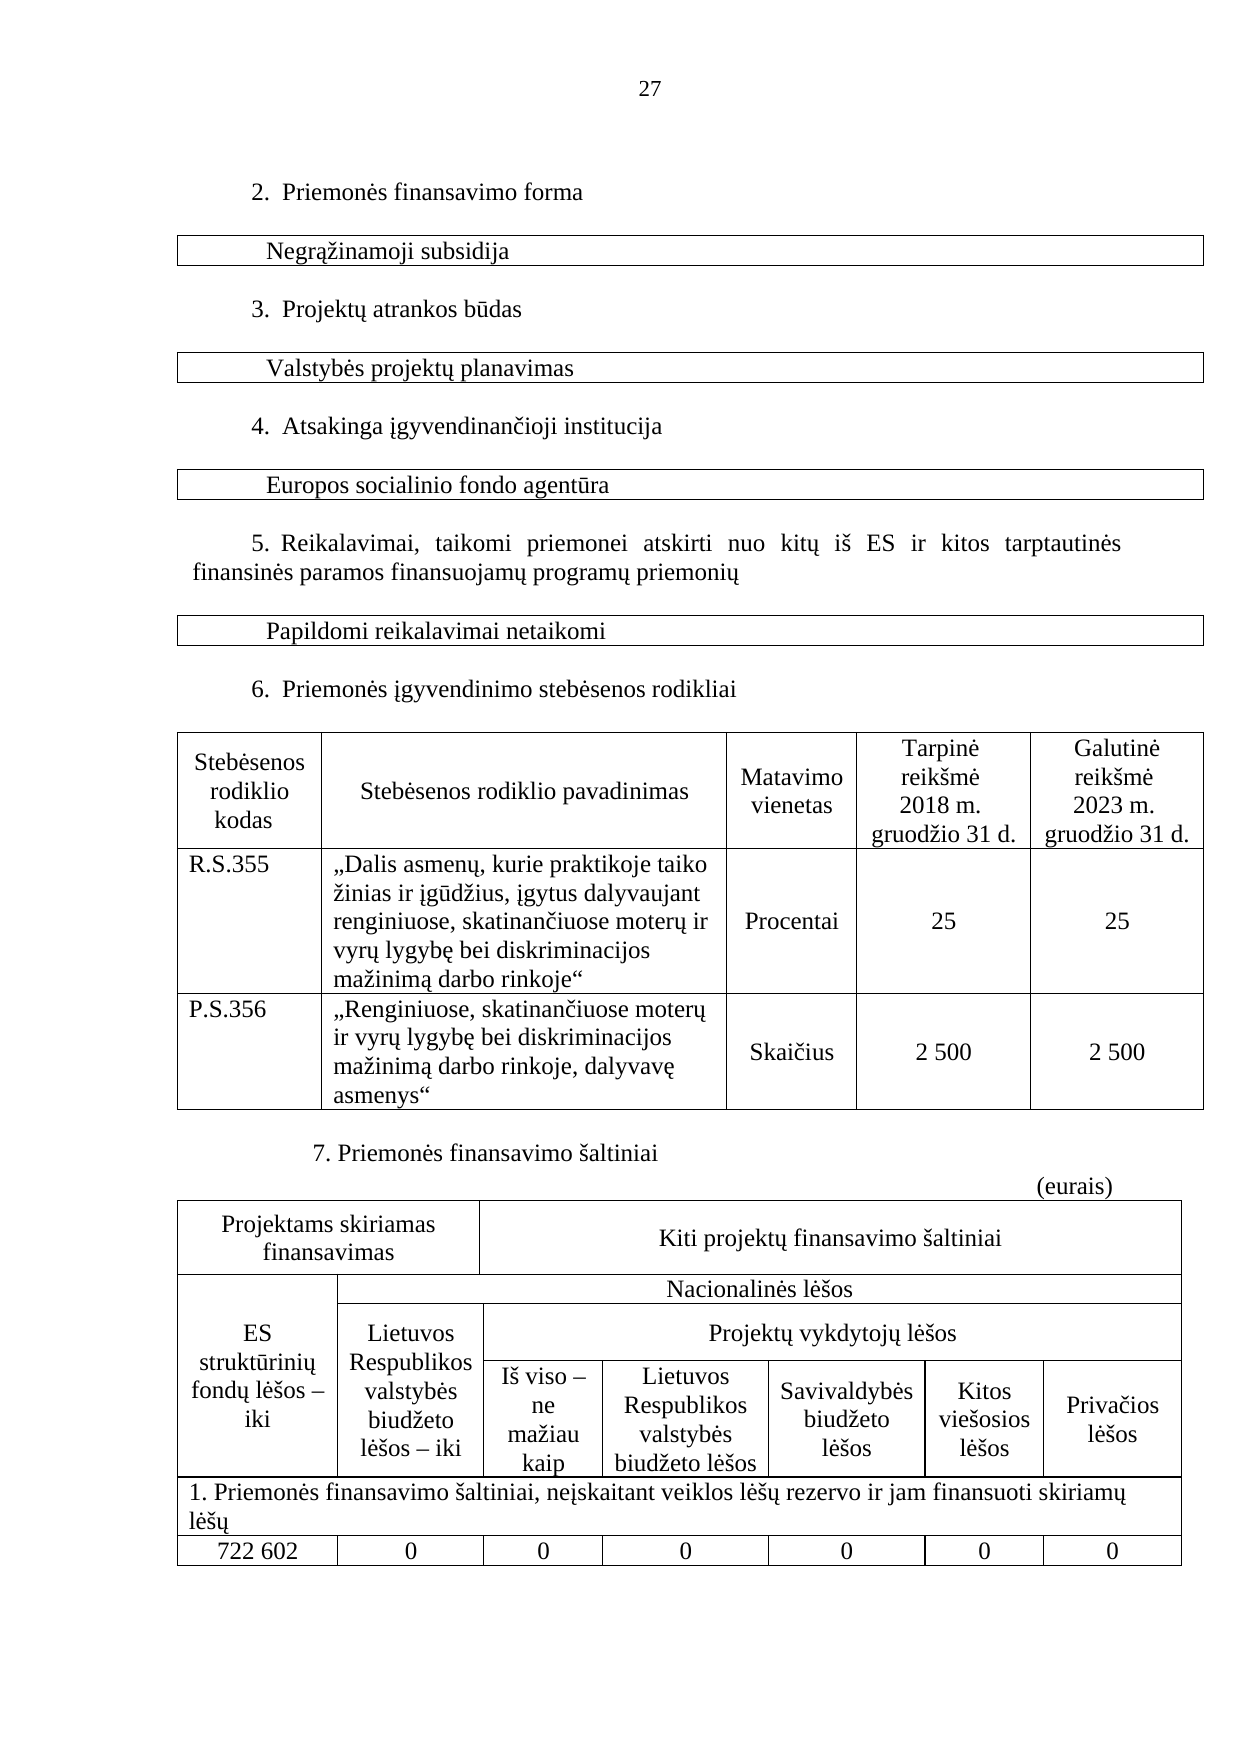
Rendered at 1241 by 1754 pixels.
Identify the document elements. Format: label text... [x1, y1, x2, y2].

text 7. Priemonės finansavimo šaltiniai [177, 1138, 1122, 1167]
table_cell 722 602 [178, 1536, 337, 1565]
table_header Projektams skiriamas finansavimas [178, 1201, 479, 1273]
table_cell Privačios lėšos [1044, 1361, 1181, 1476]
table_cell P.S.356 [178, 994, 321, 1109]
table_cell 2 500 [1031, 994, 1203, 1109]
table_cell Lietuvos Respublikos valstybės biudžeto lėšos – iki [338, 1304, 483, 1476]
table_header Valstybės projektų planavimas [178, 353, 1203, 382]
table_cell Procentai [727, 849, 856, 993]
text 2. Priemonės finansavimo forma [251, 177, 1122, 206]
table_cell „Dalis asmenų, kurie praktikoje taiko žinias ir įgūdžius, įgytus dalyvaujant renginiuose, skatinančiuose moterų ir vyrų lygybę bei diskriminacijos mažinimą darbo rinkoje“ [322, 849, 726, 993]
table_cell 2 500 [857, 994, 1030, 1109]
text 3. Projektų atrankos būdas [251, 294, 1122, 323]
table_header Matavimo vienetas [727, 733, 856, 848]
table_cell „Renginiuose, skatinančiuose moterų ir vyrų lygybę bei diskriminacijos mažinimą darbo rinkoje, dalyvavę asmenys“ [322, 994, 726, 1109]
table_header Europos socialinio fondo agentūra [178, 470, 1203, 499]
text 6. Priemonės įgyvendinimo stebėsenos rodikliai [251, 674, 1122, 703]
table_header Negrąžinamoji subsidija [178, 236, 1203, 264]
text 5. Reikalavimai, taikomi priemonei atskirti nuo kitų iš ES ir kitos tarptautinės finansinės paramos finansuojamų programų priemonių [192, 528, 1122, 586]
text 4. Atsakinga įgyvendinančioji institucija [251, 411, 1122, 440]
table_header Tarpinė reikšmė 2018 m. gruodžio 31 d. [857, 733, 1030, 848]
table_cell Lietuvos Respublikos valstybės biudžeto lėšos [603, 1361, 768, 1476]
table_cell 0 [484, 1536, 602, 1565]
table_cell Skaičius [727, 994, 856, 1109]
table_cell Nacionalinės lėšos [338, 1275, 1181, 1303]
table_cell 25 [857, 849, 1030, 993]
table_header Kiti projektų finansavimo šaltiniai [480, 1201, 1181, 1273]
table_cell Iš viso – ne mažiau kaip [484, 1361, 602, 1476]
table_cell 1. Priemonės finansavimo šaltiniai, neįskaitant veiklos lėšų rezervo ir jam finansuoti skiriamų lėšų [178, 1478, 1181, 1535]
table_cell ES struktūrinių fondų lėšos – iki [178, 1275, 337, 1476]
table_cell 0 [769, 1536, 924, 1565]
table_header Stebėsenos rodiklio kodas [178, 733, 321, 848]
table_cell Kitos viešosios lėšos [926, 1361, 1043, 1476]
table_cell Savivaldybės biudžeto lėšos [769, 1361, 924, 1476]
text (eurais) [177, 1171, 1122, 1200]
table_cell R.S.355 [178, 849, 321, 993]
table_cell 0 [603, 1536, 768, 1565]
table_header Galutinė reikšmė 2023 m. gruodžio 31 d. [1031, 733, 1203, 848]
table_cell 0 [926, 1536, 1043, 1565]
table_cell 0 [338, 1536, 483, 1565]
table_header Stebėsenos rodiklio pavadinimas [322, 733, 726, 848]
table_cell 0 [1044, 1536, 1181, 1565]
table_cell Projektų vykdytojų lėšos [484, 1304, 1181, 1360]
table_cell 25 [1031, 849, 1203, 993]
table_header Papildomi reikalavimai netaikomi [178, 616, 1203, 644]
